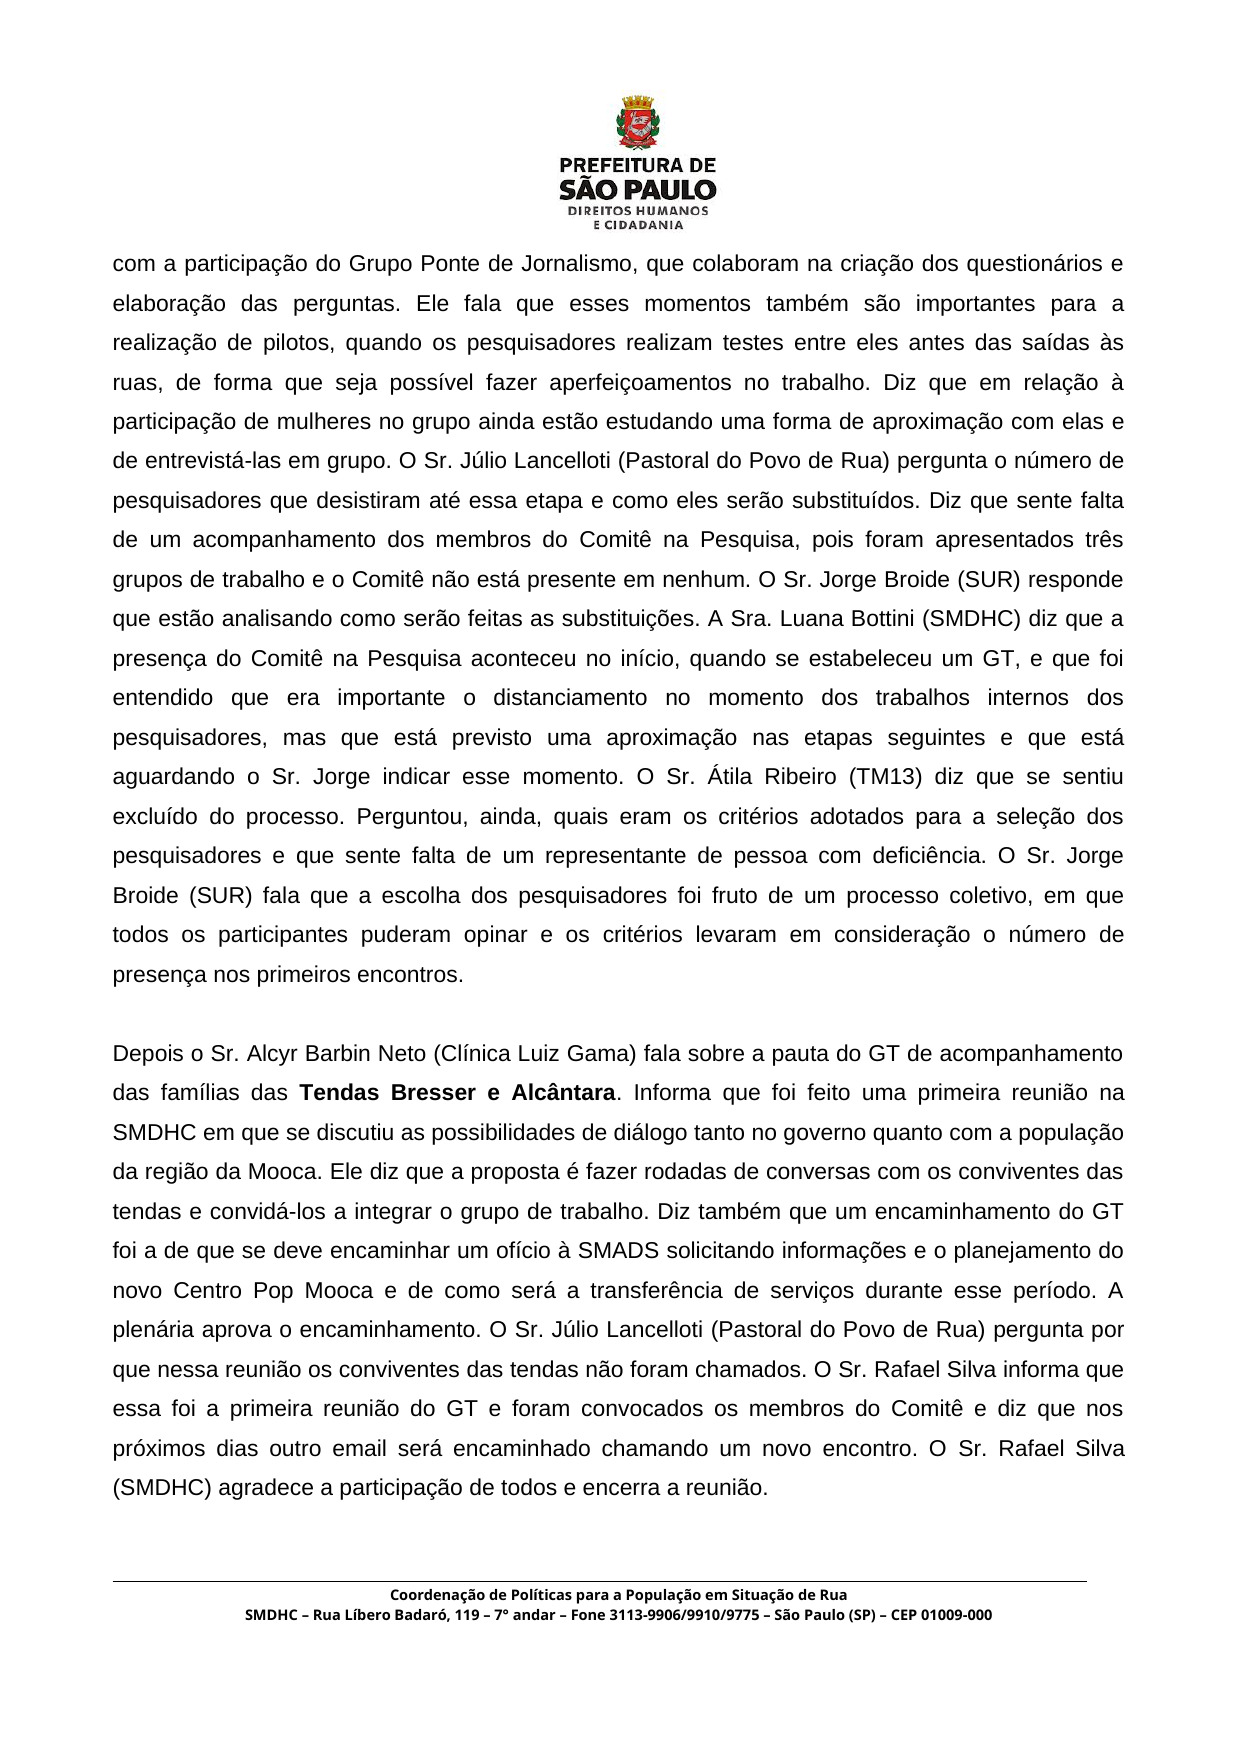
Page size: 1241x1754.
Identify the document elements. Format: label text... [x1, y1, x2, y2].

text com a participação do Grupo Ponte de Jornalismo, que colaboram na criação dos questionários e elaboração das perguntas. Ele fala que esses momentos também são importantes para a realização de pilotos, quando os pesquisadores realizam testes entre eles antes das saídas às ruas, de forma que seja possível fazer aperfeiçoamentos no trabalho. Diz que em relação à participação de mulheres no grupo ainda estão estudando uma forma de aproximação com elas e de entrevistá-las em grupo. O Sr. Júlio Lancelloti (Pastoral do Povo de Rua) pergunta o número de pesquisadores que desistiram até essa etapa e como eles serão substituídos. Diz que sente falta de um acompanhamento dos membros do Comitê na Pesquisa, pois foram apresentados três grupos de trabalho e o Comitê não está presente em nenhum. O Sr. Jorge Broide (SUR) responde que estão analisando como serão feitas as substituições. A Sra. Luana Bottini (SMDHC) diz que a presença do Comitê na Pesquisa aconteceu no início, quando se estabeleceu um GT, e que foi entendido que era importante o distanciamento no momento dos trabalhos internos dos pesquisadores, mas que está previsto uma aproximação nas etapas seguintes e que está aguardando o Sr. Jorge indicar esse momento. O Sr. Átila Ribeiro (TM13) diz que se sentiu excluído do processo. Perguntou, ainda, quais eram os critérios adotados para a seleção dos pesquisadores e que sente falta de um representante de pessoa com deficiência. O Sr. Jorge Broide (SUR) fala que a escolha dos pesquisadores foi fruto de um processo coletivo, em que todos os participantes puderam opinar e os critérios levaram em consideração o número de presença nos primeiros encontros. [112, 250, 1125, 987]
text Depois o Sr. Alcyr Barbin Neto (Clínica Luiz Gama) fala sobre a pauta do GT de acompanhamento das famílias das Tendas Bresser e Alcântara. Informa que foi feito uma primeira reunião na SMDHC em que se discutiu as possibilidades de diálogo tanto no governo quanto com a população da região da Mooca. Ele diz que a proposta é fazer rodadas de conversas com os conviventes das tendas e convidá-los a integrar o grupo de trabalho. Diz também que um encaminhamento do GT foi a de que se deve encaminhar um ofício à SMADS solicitando informações e o planejamento do novo Centro Pop Mooca e de como será a transferência de serviços durante esse período. A plenária aprova o encaminhamento. O Sr. Júlio Lancelloti (Pastoral do Povo de Rua) pergunta por que nessa reunião os conviventes das tendas não foram chamados. O Sr. Rafael Silva informa que essa foi a primeira reunião do GT e foram convocados os membros do Comitê e diz que nos próximos dias outro email será encaminhado chamando um novo encontro. O Sr. Rafael Silva (SMDHC) agradece a participação de todos e encerra a reunião. [112, 1040, 1125, 1500]
picture [520, 75, 755, 249]
